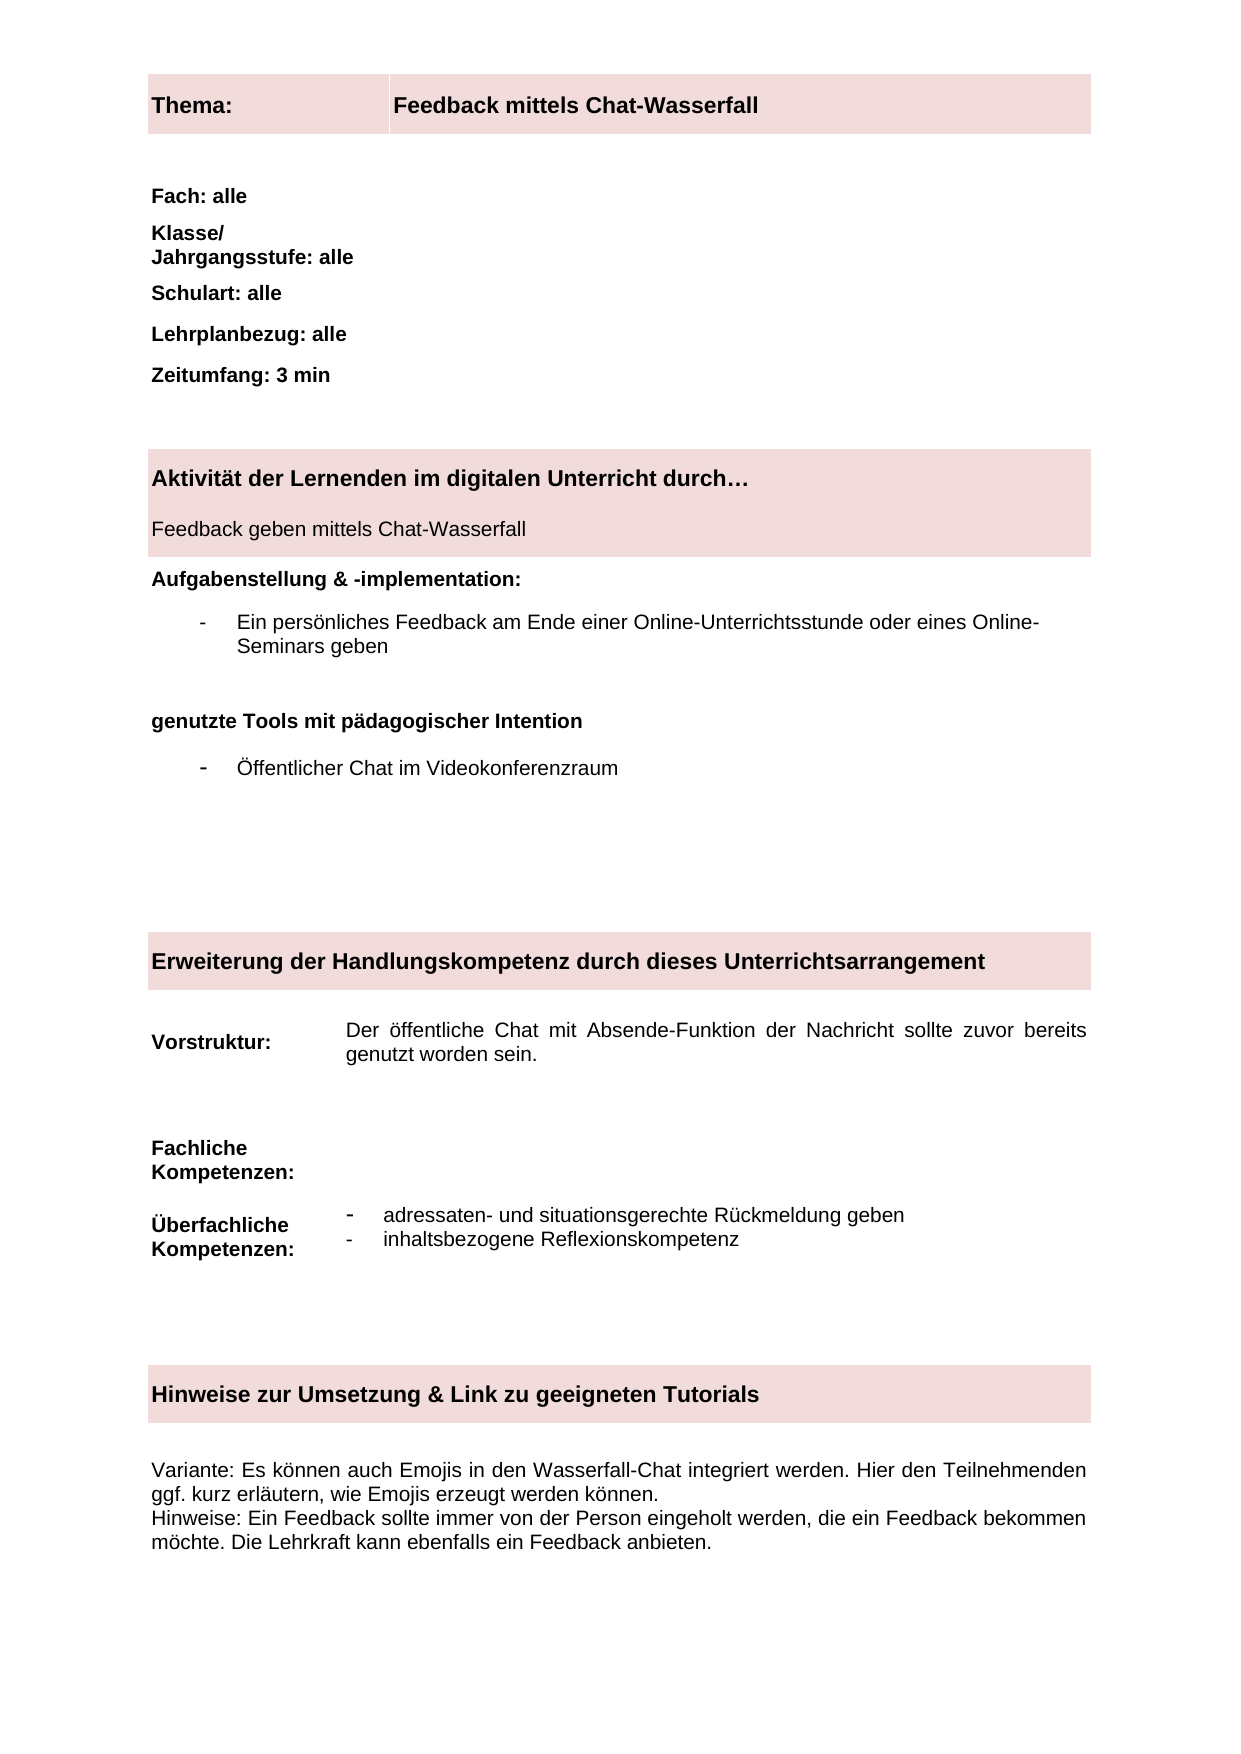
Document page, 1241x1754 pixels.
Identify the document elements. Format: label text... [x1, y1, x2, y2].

table_cell [342, 1124, 1091, 1195]
table_cell [148, 668, 1091, 699]
table_cell Zeitumfang: 3 min [148, 355, 389, 396]
table_cell Ein persönliches Feedback am Ende einer Online-Unterrichtsstunde oder eines Online-Seminars geben [196, 600, 1091, 668]
table_cell adressaten- und situationsgerechte Rückmeldung geben inhaltsbezogene Reflexionskompetenz [342, 1195, 1091, 1279]
table_cell Schulart: alle [148, 272, 389, 313]
table_cell Überfachliche Kompetenzen: [148, 1195, 342, 1279]
table_cell Aufgabenstellung & -implementation: [148, 557, 1091, 600]
table_cell Erweiterung der Handlungskompetenz durch dieses Unterrichtsarrangement [148, 932, 1091, 990]
table_cell [148, 743, 196, 900]
table_cell [148, 900, 1091, 932]
table_cell Vorstruktur: [148, 990, 342, 1093]
table_cell genutzte Tools mit pädagogischer Intention [148, 699, 1091, 743]
table_cell Variante: Es können auch Emojis in den Wasserfall-Chat integriert werden. Hier den Teilnehmenden ggf. kurz erläutern, wie Emojis erzeugt werden können. Hinweise: Ein Feedback sollte immer von der Person eingeholt werden, die ein Feedback bekommen möchte. Die Lehrkraft kann ebenfalls ein Feedback anbieten. [148, 1455, 1091, 1557]
table_cell Lehrplanbezug: alle [148, 313, 389, 355]
table_header Hinweise zur Umsetzung & Link zu geeigneten Tutorials [148, 1365, 1091, 1423]
table_cell [390, 176, 1091, 217]
table_cell Der öffentliche Chat mit Absende-Funktion der Nachricht sollte zuvor bereits genutzt worden sein. [342, 990, 1091, 1093]
table_cell [148, 396, 389, 449]
table_cell Fach: alle [148, 176, 389, 217]
table_cell [148, 1424, 1091, 1454]
table_cell Aktivität der Lernenden im digitalen Unterricht durch… Feedback geben mittels Chat-Wasserfall [148, 449, 1091, 557]
table_cell Klasse/Jahrgangsstufe: alle [148, 217, 389, 272]
table_cell [196, 1093, 1091, 1124]
table_cell [390, 396, 1091, 449]
table_cell [390, 355, 1091, 396]
table_header Feedback mittels Chat-Wasserfall [390, 74, 1091, 134]
table_cell Fachliche Kompetenzen: [148, 1124, 342, 1195]
table_header Thema: [148, 74, 389, 134]
table_cell [390, 272, 1091, 313]
table_cell [148, 600, 196, 668]
table_cell Öffentlicher Chat im Videokonferenzraum [196, 743, 1091, 900]
table_cell [148, 1093, 196, 1124]
table_cell [390, 313, 1091, 355]
table_cell [148, 134, 389, 176]
table_cell [390, 134, 1091, 176]
table_cell [390, 217, 1091, 272]
